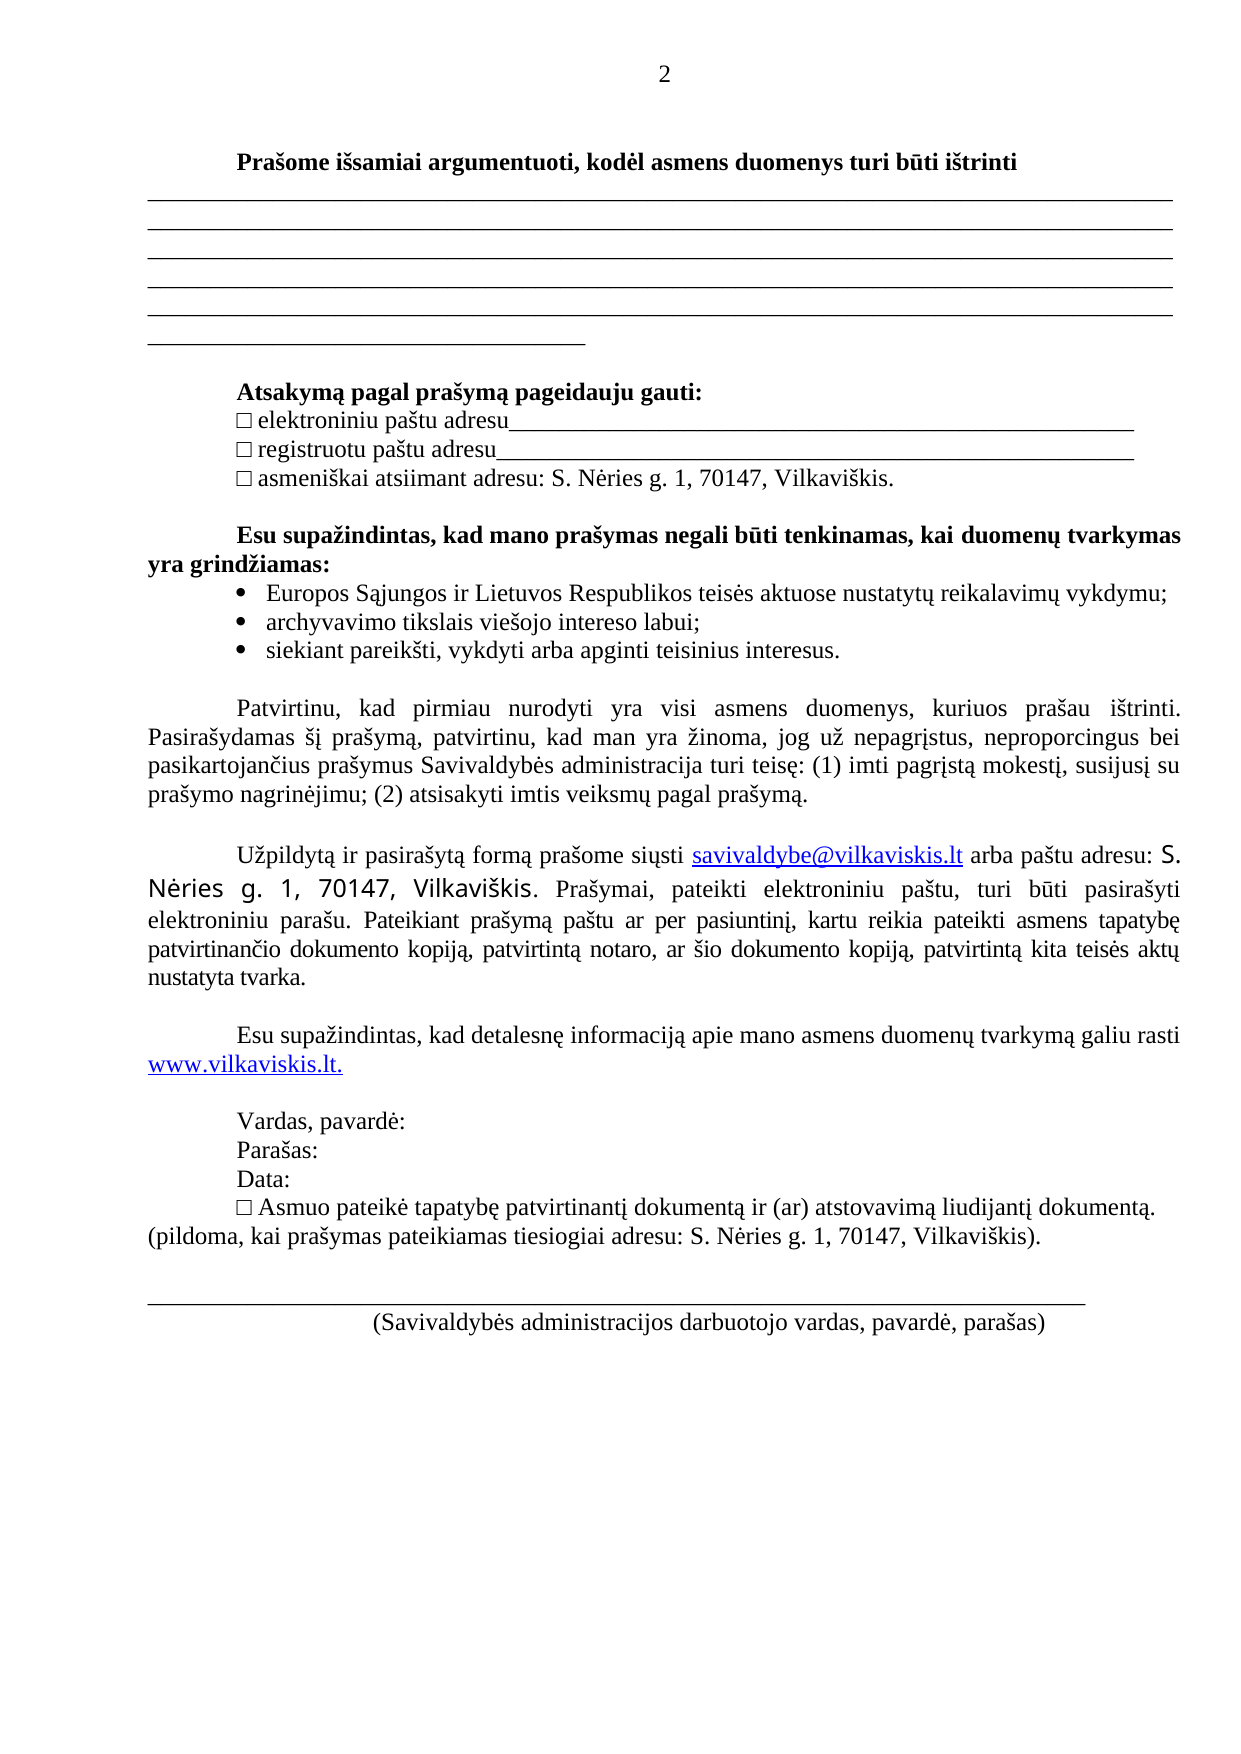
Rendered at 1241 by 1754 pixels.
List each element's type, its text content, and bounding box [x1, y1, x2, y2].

text □ elektroniniu paštu adresu__________________________________________________ [148, 406, 1181, 434]
text  siekiant pareikšti, vykdyti arba apginti teisinius interesus. [148, 636, 1181, 664]
text Užpildytą ir pasirašytą formą prašome siųsti savivaldybe@vilkaviskis.lt arba paštu adresu: S. Nėries g. 1, 70147, Vilkaviškis. Prašymai, pateikti elektroniniu paštu, turi būti pasirašyti elektroniniu parašu. Pateikiant prašymą paštu ar per pasiuntinį, kartu reikia pateikti asmens tapatybę patvirtinančio dokumento kopiją, patvirtintą notaro, ar šio dokumento kopiją, patvirtintą kita teisės aktų nustatyta tvarka. [148, 837, 1181, 991]
text Esu supažindintas, kad mano prašymas negali būti tenkinamas, kai duomenų tvarkymas yra grindžiamas: [148, 521, 1181, 578]
text Atsakymą pagal prašymą pageidauju gauti: [148, 377, 1181, 406]
text Vardas, pavardė: [148, 1106, 1181, 1135]
text □ Asmuo pateikė tapatybę patvirtinantį dokumentą ir (ar) atstovavimą liudijantį dokumentą. (pildoma, kai prašymas pateikiamas tiesiogiai adresu: S. Nėries g. 1, 70147, Vilkaviškis). [148, 1192, 1181, 1250]
text Prašome išsamiai argumentuoti, kodėl asmens duomenys turi būti ištrinti [148, 147, 1181, 176]
text □ registruotu paštu adresu___________________________________________________ [148, 434, 1181, 463]
text ___________________________________________________________________________ [148, 1279, 1181, 1307]
text  archyvavimo tikslais viešojo intereso labui; [148, 607, 1181, 636]
text □ asmeniškai atsiimant adresu: S. Nėries g. 1, 70147, Vilkaviškis. [148, 463, 1181, 492]
text Patvirtinu, kad pirmiau nurodyti yra visi asmens duomenys, kuriuos prašau ištrinti. Pasirašydamas šį prašymą, patvirtinu, kad man yra žinoma, jog už nepagrįstus, neproporcingus bei pasikartojančius prašymus Savivaldybės administracija turi teisę: (1) imti pagrįstą mokestį, susijusį su prašymo nagrinėjimu; (2) atsisakyti imtis veiksmų pagal prašymą. [148, 693, 1181, 808]
text Data: [148, 1164, 1181, 1192]
text (Savivaldybės administracijos darbuotojo vardas, pavardė, parašas) [148, 1307, 1181, 1336]
text Esu supažindintas, kad detalesnę informaciją apie mano asmens duomenų tvarkymą galiu rasti www.vilkaviskis.lt. [148, 1020, 1181, 1077]
text Parašas: [148, 1135, 1181, 1164]
text _____________________________________________________________________________________________________________________________________________________________________________________________________________________________________________________________________________________________________________________________________________________________________________________________________________________________________________________________ [148, 176, 1181, 348]
text  Europos Sąjungos ir Lietuvos Respublikos teisės aktuose nustatytų reikalavimų vykdymu; [148, 578, 1181, 607]
